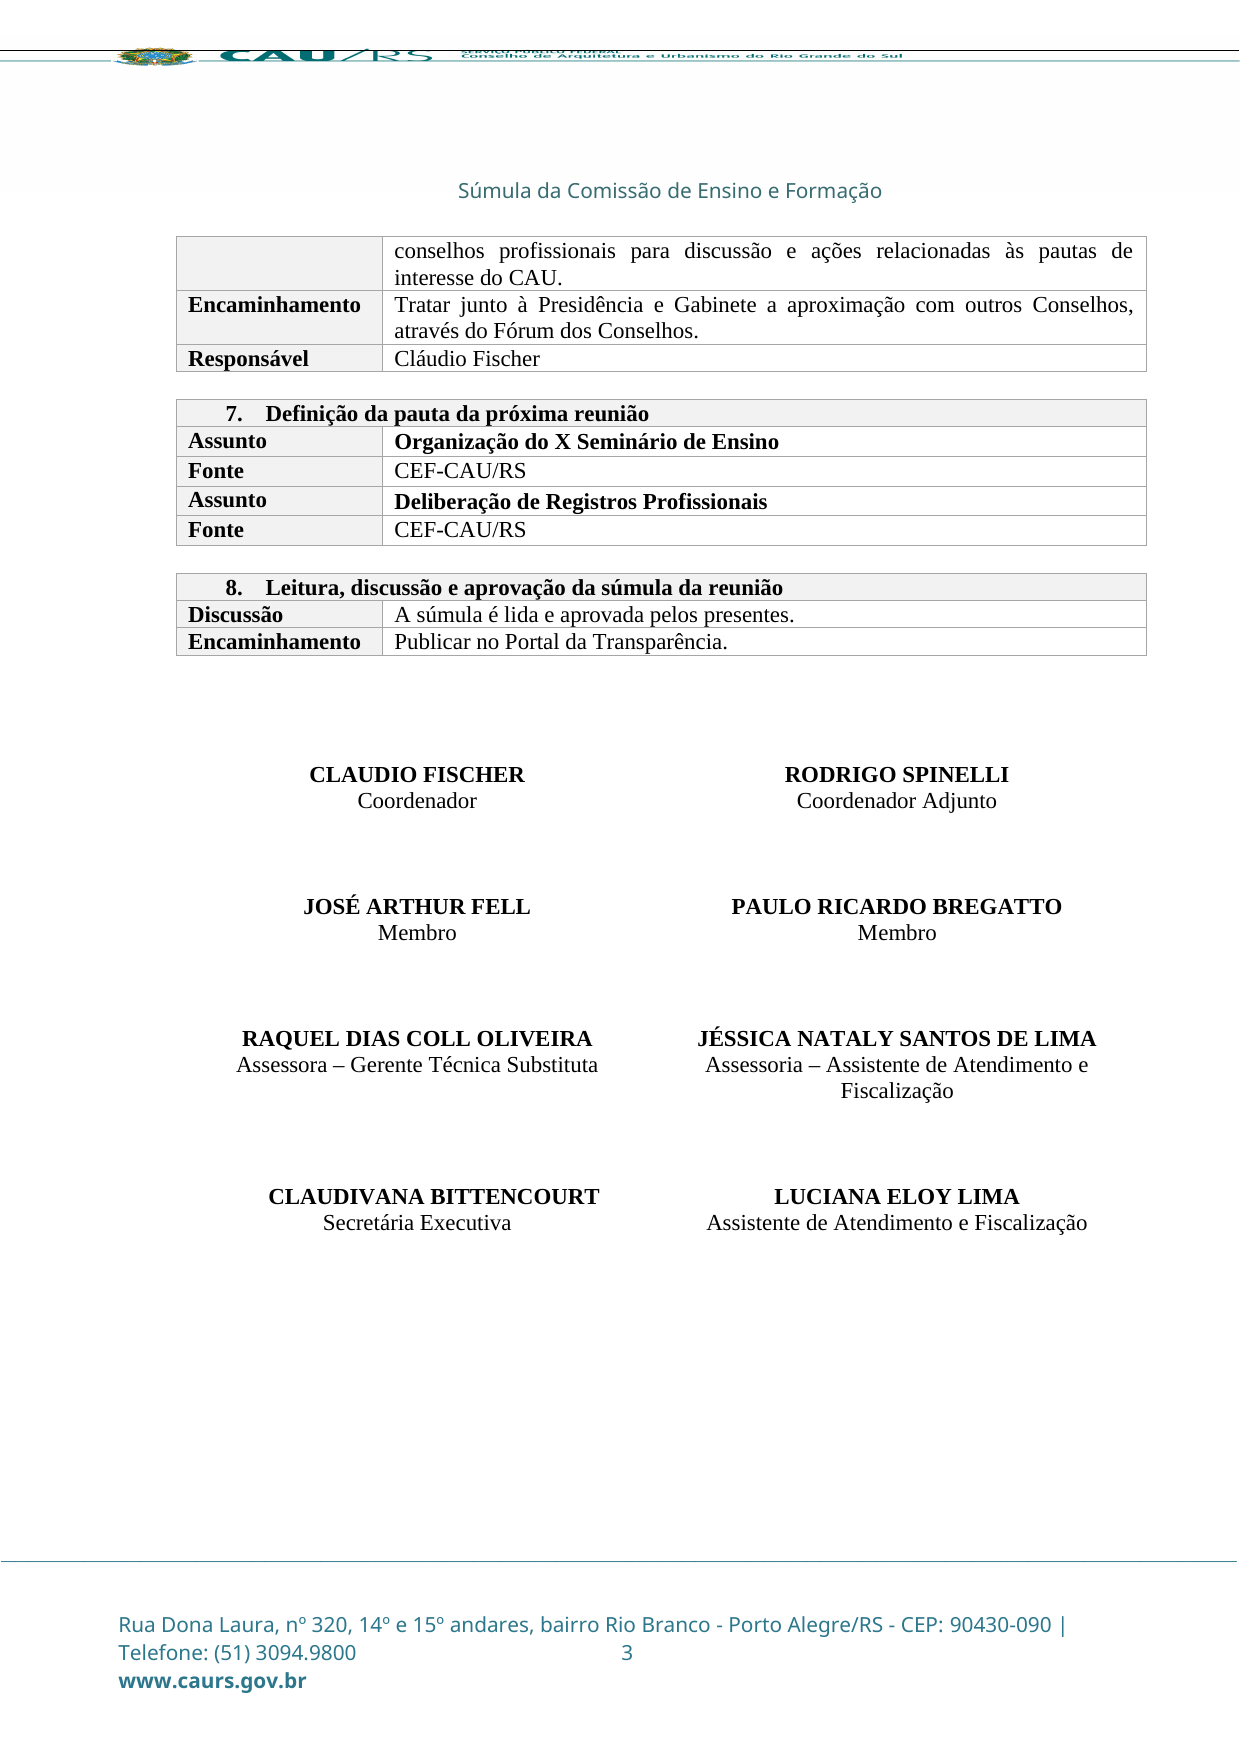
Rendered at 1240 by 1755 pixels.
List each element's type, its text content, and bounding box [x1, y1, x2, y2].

table_cell RAQUEL DIAS COLL OLIVEIRA Assessora – Gerente Técnica Substituta [177, 946, 657, 1104]
table_cell JÉSSICA NATALY SANTOS DE LIMA Assessoria – Assistente de Atendimento e Fiscalização [657, 946, 1137, 1104]
table_cell [1147, 515, 1151, 545]
table_cell Encaminhamento [177, 291, 382, 344]
table_cell [177, 1104, 657, 1130]
table_cell Publicar no Portal da Transparência. [383, 628, 1146, 655]
table_cell [1147, 600, 1151, 627]
table_header RODRIGO SPINELLI Coordenador Adjunto [657, 682, 1137, 814]
table_cell Fonte [177, 457, 382, 486]
table_cell [1147, 290, 1151, 344]
table_cell conselhos profissionais para discussão e ações relacionadas às pautas de interesse do CAU. [383, 237, 1146, 290]
table_cell [1147, 399, 1151, 426]
table_cell Fonte [177, 516, 382, 545]
table_cell [1147, 426, 1151, 456]
table_cell CEF-CAU/RS [383, 457, 1146, 486]
table_cell Organização do X Seminário de Ensino [383, 427, 1146, 456]
table_cell [177, 372, 383, 398]
table_cell [383, 372, 1146, 398]
table_cell Assunto [177, 487, 382, 515]
table_cell [657, 1104, 1137, 1130]
table_cell Encaminhamento [177, 628, 382, 655]
table_cell [177, 237, 382, 290]
table_cell Leitura, discussão e aprovação da súmula da reunião [177, 574, 1146, 600]
table_cell JOSÉ ARTHUR FELL Membro [177, 814, 657, 946]
table_cell A súmula é lida e aprovada pelos presentes. [383, 601, 1146, 627]
table_cell PAULO RICARDO BREGATTO Membro [657, 814, 1137, 946]
table_cell CLAUDIVANA BITTENCOURT Secretária Executiva [177, 1130, 657, 1236]
table_cell [1147, 236, 1151, 290]
table_cell [1147, 627, 1151, 655]
table_cell [1147, 573, 1151, 600]
table_cell CEF-CAU/RS [383, 516, 1146, 545]
table_cell [1146, 545, 1151, 572]
table_header CLAUDIO FISCHER Coordenador [177, 682, 657, 814]
table_cell Cláudio Fischer [383, 345, 1146, 371]
table_cell Deliberação de Registros Profissionais [383, 487, 1146, 515]
table_cell Definição da pauta da próxima reunião [177, 400, 1146, 426]
table_cell [1147, 344, 1151, 371]
table_cell [177, 546, 383, 572]
table_cell [383, 546, 1146, 572]
table_cell Responsável [177, 345, 382, 371]
table_cell Discussão [177, 601, 382, 627]
table_cell [1147, 456, 1151, 486]
table_cell [1147, 486, 1151, 515]
table_cell Tratar junto à Presidência e Gabinete a aproximação com outros Conselhos, através do Fórum dos Conselhos. [383, 291, 1146, 344]
table_cell [1146, 371, 1151, 398]
table_cell Assunto [177, 427, 382, 456]
table_cell LUCIANA ELOY LIMA Assistente de Atendimento e Fiscalização [657, 1130, 1137, 1236]
